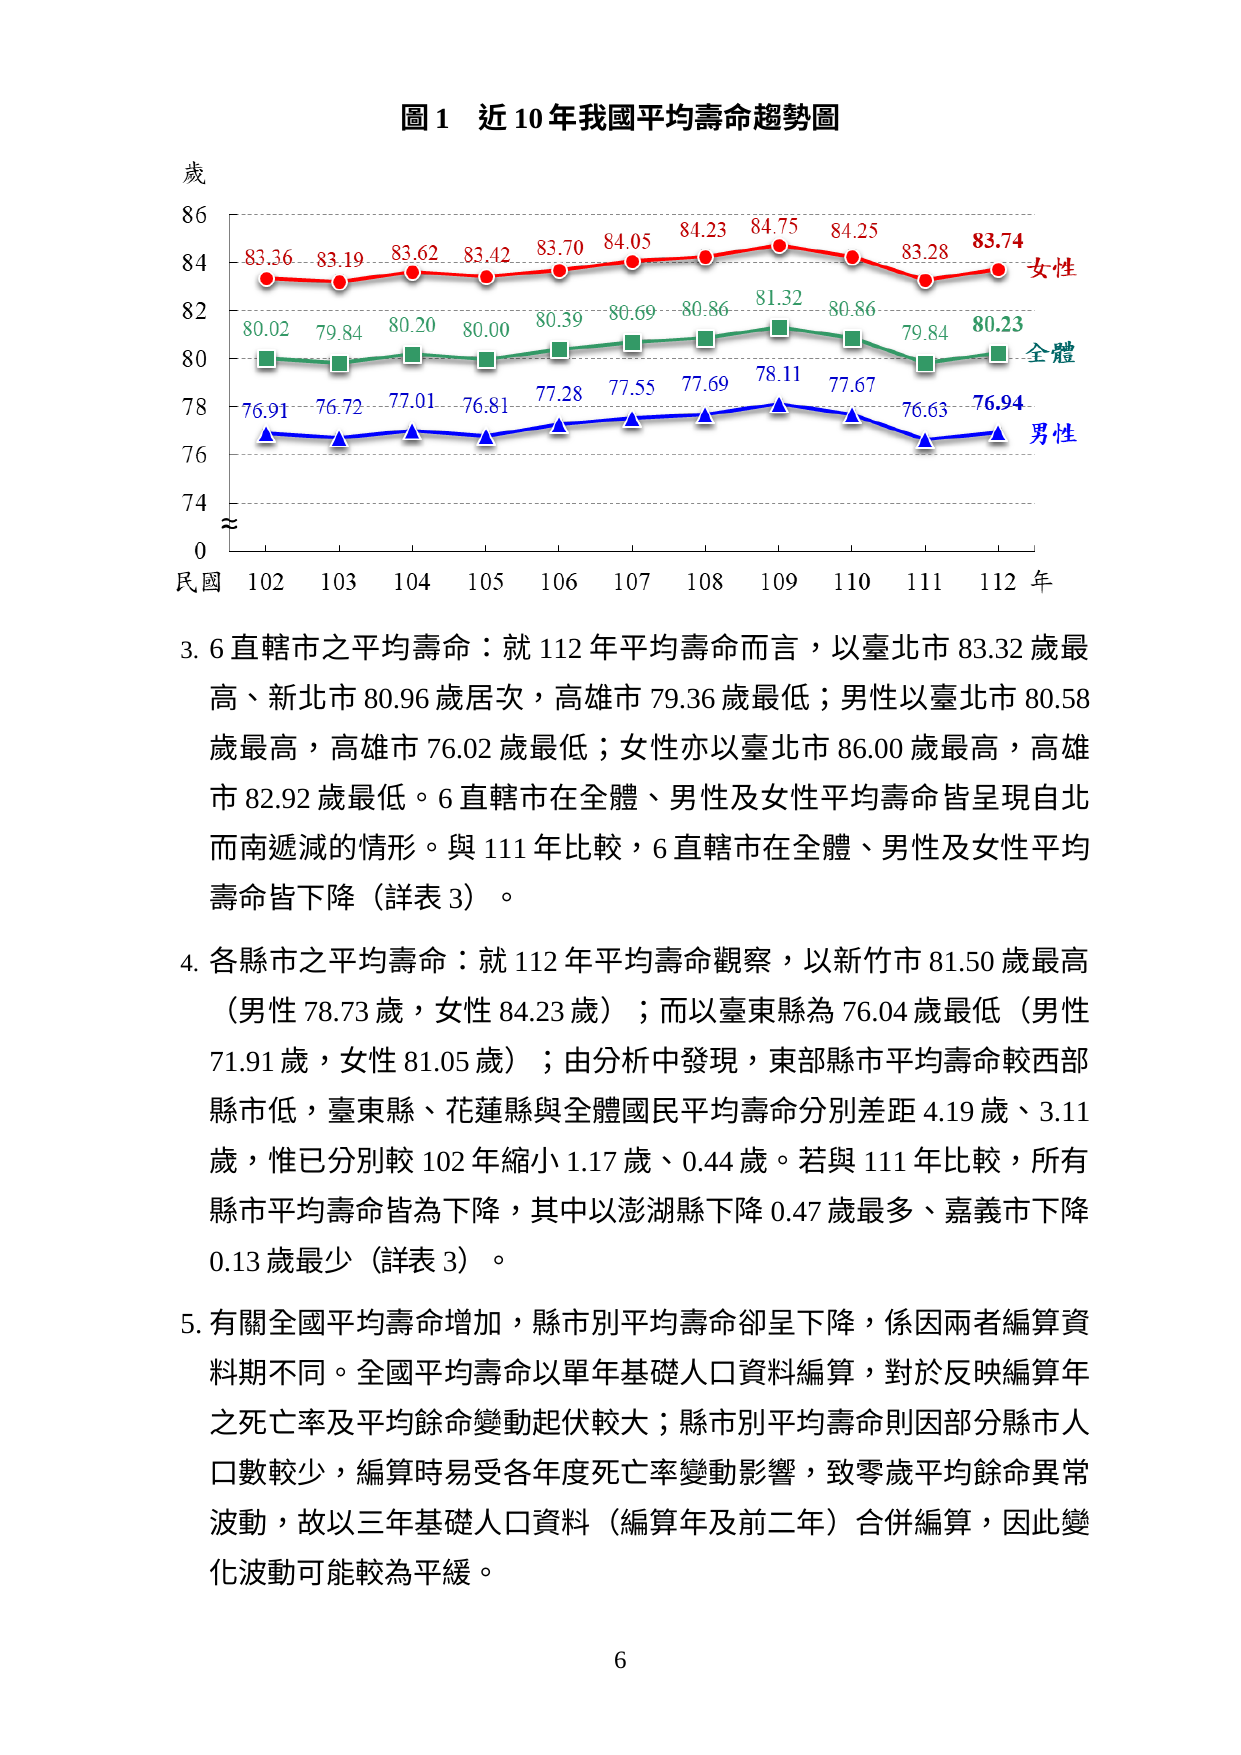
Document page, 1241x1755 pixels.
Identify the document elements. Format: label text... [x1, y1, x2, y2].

list 有關全國平均壽命增加，縣市別平均壽命卻呈下降，係因兩者編算資料期不同。全國平均壽命以單年基礎人口資料編算，對於反映編算年之死亡率及平均餘命變動起伏較大；縣市別平均壽命則因部分縣市人口數較少，編算時易受各年度死亡率變動影響，致零歲平均餘命異常波動，故以三年基礎人口資料（編算年及前二年）合併編算，因此變化波動可能較為平緩。 [180, 1293, 1090, 1593]
text 圖1 近10年我國平均壽命趨勢圖 [150, 89, 1090, 139]
list 6直轄市之平均壽命：就112年平均壽命而言，以臺北市83.32歲最高、新北市80.96歲居次，高雄市79.36歲最低；男性以臺北市80.58歲最高，高雄市76.02歲最低；女性亦以臺北市86.00歲最高，高雄市82.92歲最低。6直轄市在全體、男性及女性平均壽命皆呈現自北而南遞減的情形。與111年比較，6直轄市在全體、男性及女性平均壽命皆下降（詳表3）。 [180, 618, 1090, 918]
list 各縣市之平均壽命：就112年平均壽命觀察，以新竹市81.50歲最高（男性78.73歲，女性84.23歲）；而以臺東縣為76.04歲最低（男性71.91歲，女性81.05歲）；由分析中發現，東部縣市平均壽命較西部縣市低，臺東縣、花蓮縣與全體國民平均壽命分別差距4.19歲、3.11歲，惟已分別較102年縮小1.17歲、0.44歲。若與111年比較，所有縣市平均壽命皆為下降，其中以澎湖縣下降0.47歲最多、嘉義市下降0.13歲最少（詳表3）。 [180, 931, 1090, 1281]
